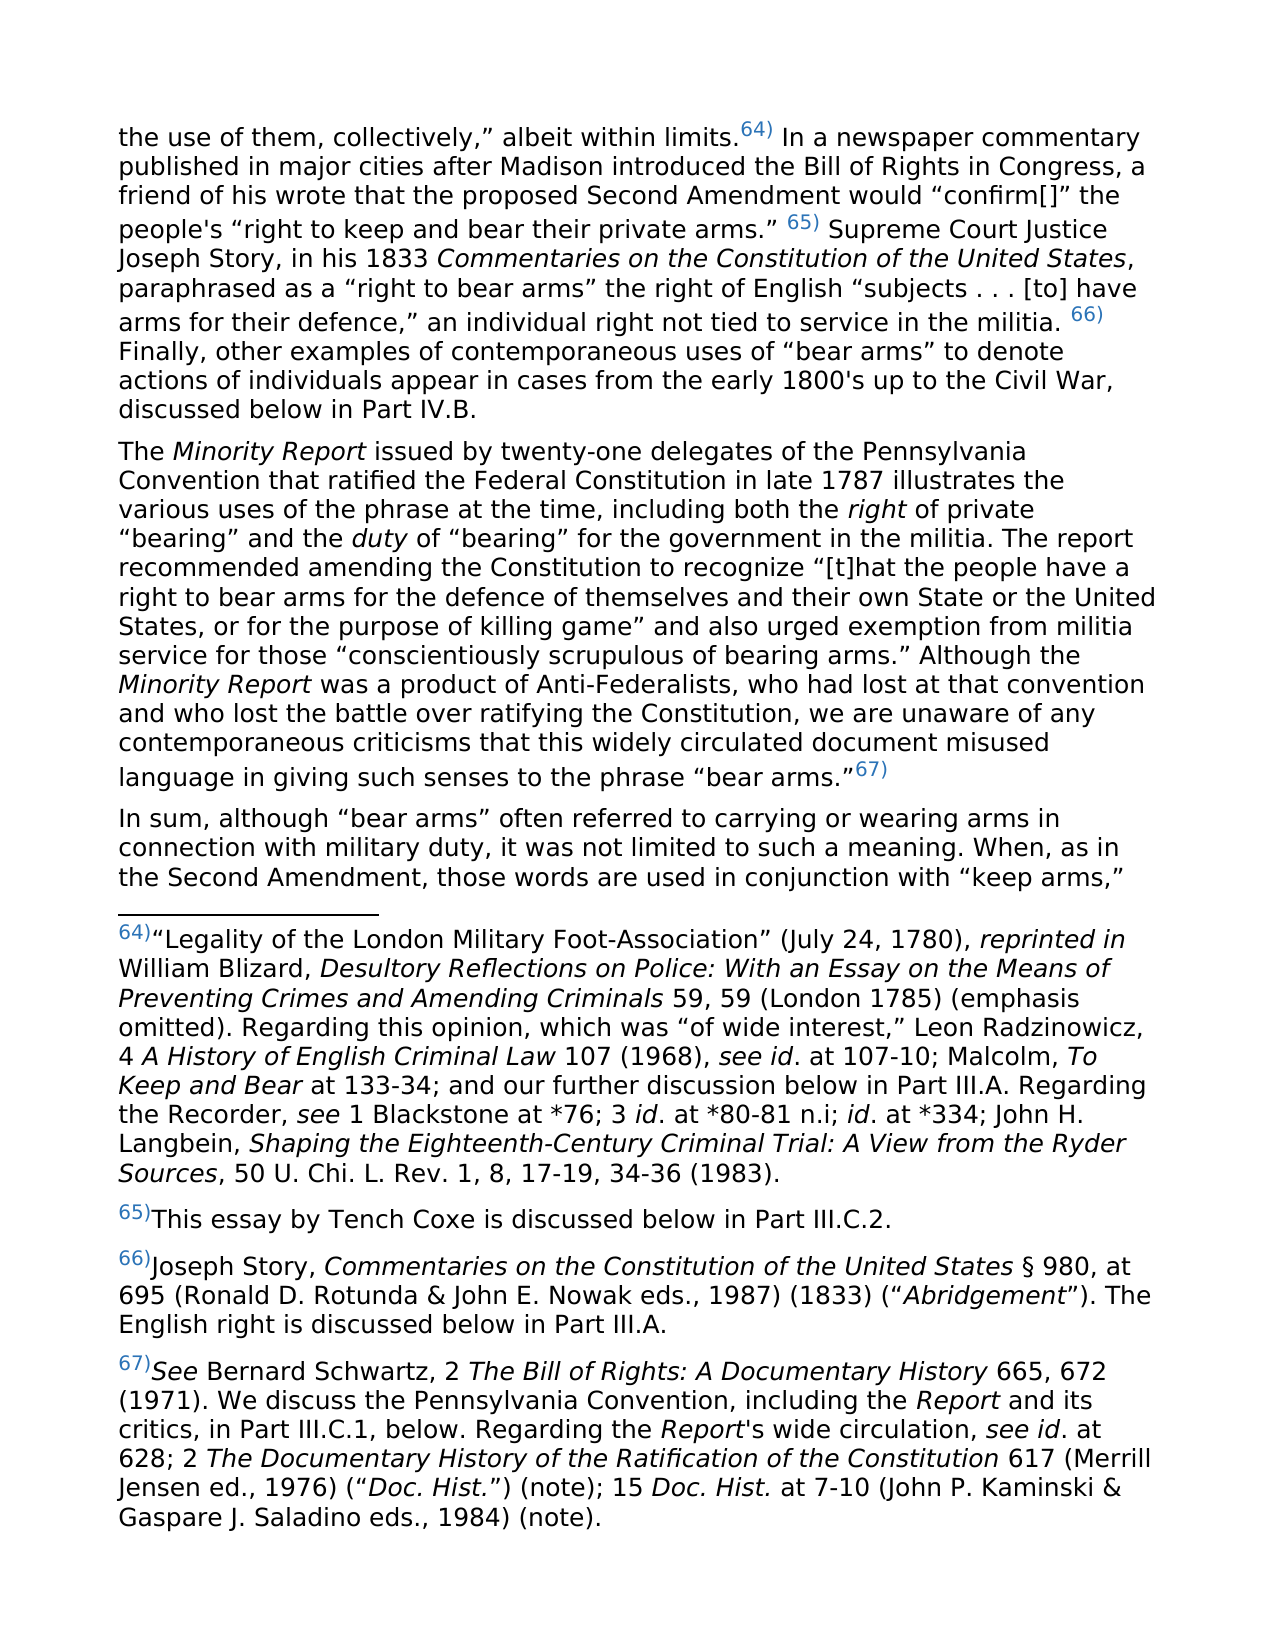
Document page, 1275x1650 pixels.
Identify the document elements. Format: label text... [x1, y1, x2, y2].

text In sum, although “bear arms” often referred to carrying or wearing arms in connection with military duty, it was not limited to such a meaning. When, as in the Second Amendment, those words are used in conjunction with “keep arms,” [118, 804, 1157, 892]
text the use of them, collectively,” albeit within limits. In a newspaper commentary published in major cities after Madison introduced the Bill of Rights in Congress, a friend of his wrote that the proposed Second Amendment would “confirm[]” the people's “right to keep and bear their private arms.” Supreme Court Justice Joseph Story, in his 1833 Commentaries on the Constitution of the United States, paraphrased as a “right to bear arms” the right of English “subjects . . . [to] have arms for their defence,” an individual right not tied to service in the militia. Finally, other examples of contemporaneous uses of “bear arms” to denote actions of individuals appear in cases from the early 1800's up to the Civil War, discussed below in Part IV.B. [118, 118, 1157, 424]
text The Minority Report issued by twenty-one delegates of the Pennsylvania Convention that ratified the Federal Constitution in late 1787 illustrates the various uses of the phrase at the time, including both the right of private “bearing” and the duty of “bearing” for the government in the militia. The report recommended amending the Constitution to recognize “[t]hat the people have a right to bear arms for the defence of themselves and their own State or the United States, or for the purpose of killing game” and also urged exemption from militia service for those “conscientiously scrupulous of bearing arms.” Although the Minority Report was a product of Anti-Federalists, who had lost at that convention and who lost the battle over ratifying the Constitution, we are unaware of any contemporaneous criticisms that this widely circulated document misused language in giving such senses to the phrase “bear arms.” [118, 437, 1157, 792]
text “Legality of the London Military Foot-Association” (July 24, 1780), reprinted in William Blizard, Desultory Reflections on Police: With an Essay on the Means of Preventing Crimes and Amending Criminals 59, 59 (London 1785) (emphasis omitted). Regarding this opinion, which was “of wide interest,” Leon Radzinowicz, 4 A History of English Criminal Law 107 (1968), see id. at 107-10; Malcolm, To Keep and Bear at 133-34; and our further discussion below in Part III.A. Regarding the Recorder, see 1 Blackstone at *76; 3 id. at *80-81 n.i; id. at *334; John H. Langbein, Shaping the Eighteenth-Century Criminal Trial: A View from the Ryder Sources, 50 U. Chi. L. Rev. 1, 8, 17-19, 34-36 (1983). [118, 921, 1157, 1188]
text See Bernard Schwartz, 2 The Bill of Rights: A Documentary History 665, 672 (1971). We discuss the Pennsylvania Convention, including the Report and its critics, in Part III.C.1, below. Regarding the Report's wide circulation, see id. at 628; 2 The Documentary History of the Ratification of the Constitution 617 (Merrill Jensen ed., 1976) (“Doc. Hist.”) (note); 15 Doc. Hist. at 7-10 (John P. Kaminski & Gaspare J. Saladino eds., 1984) (note). [118, 1352, 1157, 1532]
text This essay by Tench Coxe is discussed below in Part III.C.2. [118, 1201, 1157, 1234]
text Joseph Story, Commentaries on the Constitution of the United States § 980, at 695 (Ronald D. Rotunda & John E. Nowak eds., 1987) (1833) (“Abridgement”). The English right is discussed below in Part III.A. [118, 1247, 1157, 1339]
